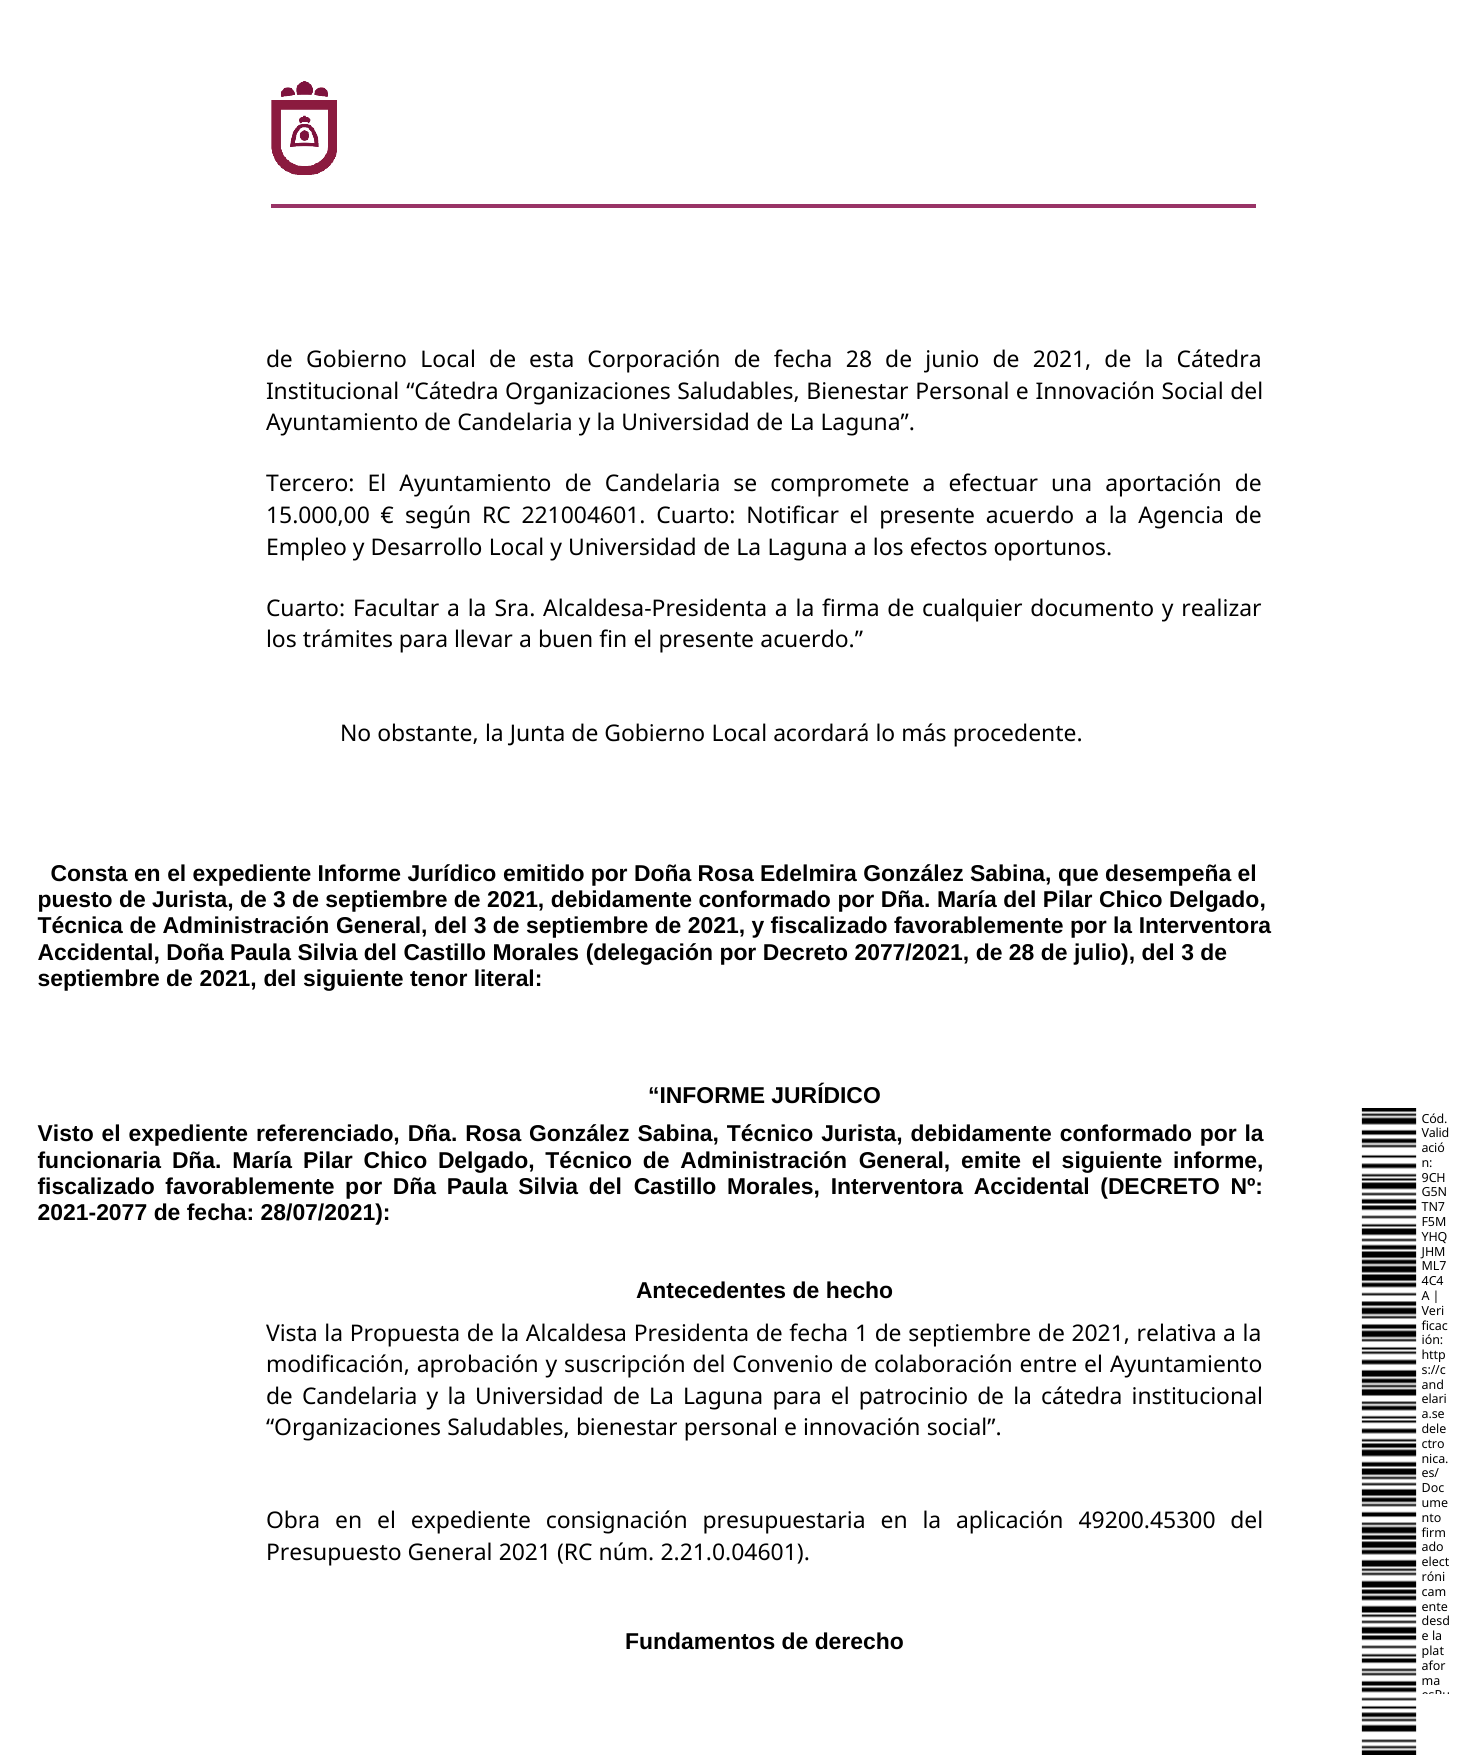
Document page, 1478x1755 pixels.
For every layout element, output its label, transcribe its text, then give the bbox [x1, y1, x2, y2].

subtitle Consta en el expediente Informe Jurídico emitido por Doña Rosa Edelmira González Sabina, que desempeña el puesto de Jurista, de 3 de septiembre de 2021, debidamente conformado por Dña. María del Pilar Chico Delgado, Técnica de Administración General, del 3 de septiembre de 2021, y fiscalizado favorablemente por la Interventora Accidental, Doña Paula Silvia del Castillo Morales (delegación por Decreto 2077/2021, de 28 de julio), del 3 de septiembre de 2021, del siguiente tenor literal: [37, 859, 1299, 991]
text “INFORME JURÍDICO [147, 1082, 1382, 1108]
text de Gobierno Local de esta Corporación de fecha 28 de junio de 2021, de la Cátedra Institucional “Cátedra Organizaciones Saludables, Bienestar Personal e Innovación Social del Ayuntamiento de Candelaria y la Universidad de La Laguna”. [266, 343, 1263, 438]
subtitle Visto el expediente referenciado, Dña. Rosa González Sabina, Técnico Jurista, debidamente conformado por la funcionaria Dña. María Pilar Chico Delgado, Técnico de Administración General, emite el siguiente informe, fiscalizado favorablemente por Dña Paula Silvia del Castillo Morales, Interventora Accidental (DECRETO Nº: 2021-2077 de fecha: 28/07/2021): [37, 1120, 1263, 1226]
subtitle Fundamentos de derecho [147, 1628, 1361, 1654]
text Obra en el expediente consignación presupuestaria en la aplicación 49200.45300 del Presupuesto General 2021 (RC núm. 2.21.0.04601). [266, 1504, 1263, 1567]
text Cuarto: Facultar a la Sra. Alcaldesa-Presidenta a la firma de cualquier documento y realizar los trámites para llevar a buen fin el presente acuerdo.” [266, 592, 1263, 654]
text No obstante, la Junta de Gobierno Local acordará lo más procedente. [340, 717, 1427, 748]
text Tercero: El Ayuntamiento de Candelaria se compromete a efectuar una aportación de 15.000,00 € según RC 221004601. Cuarto: Notificar el presente acuerdo a la Agencia de Empleo y Desarrollo Local y Universidad de La Laguna a los efectos oportunos. [266, 467, 1263, 562]
text Vista la Propuesta de la Alcaldesa Presidenta de fecha 1 de septiembre de 2021, relativa a la modificación, aprobación y suscripción del Convenio de colaboración entre el Ayuntamiento de Candelaria y la Universidad de La Laguna para el patrocinio de la cátedra institucional “Organizaciones Saludables, bienestar personal e innovación social”. [266, 1317, 1263, 1443]
text Antecedentes de hecho [147, 1277, 1361, 1303]
text Cód. Validación: 9CHG5NTN7F5MYHQJHMML74C4A | Verificación: https://candelaria.sedelectronica.es/ Documento firmado electrónicamente desde la plataforma esPublico Gestiona | Página 25 de 51 [1421, 1112, 1450, 1694]
